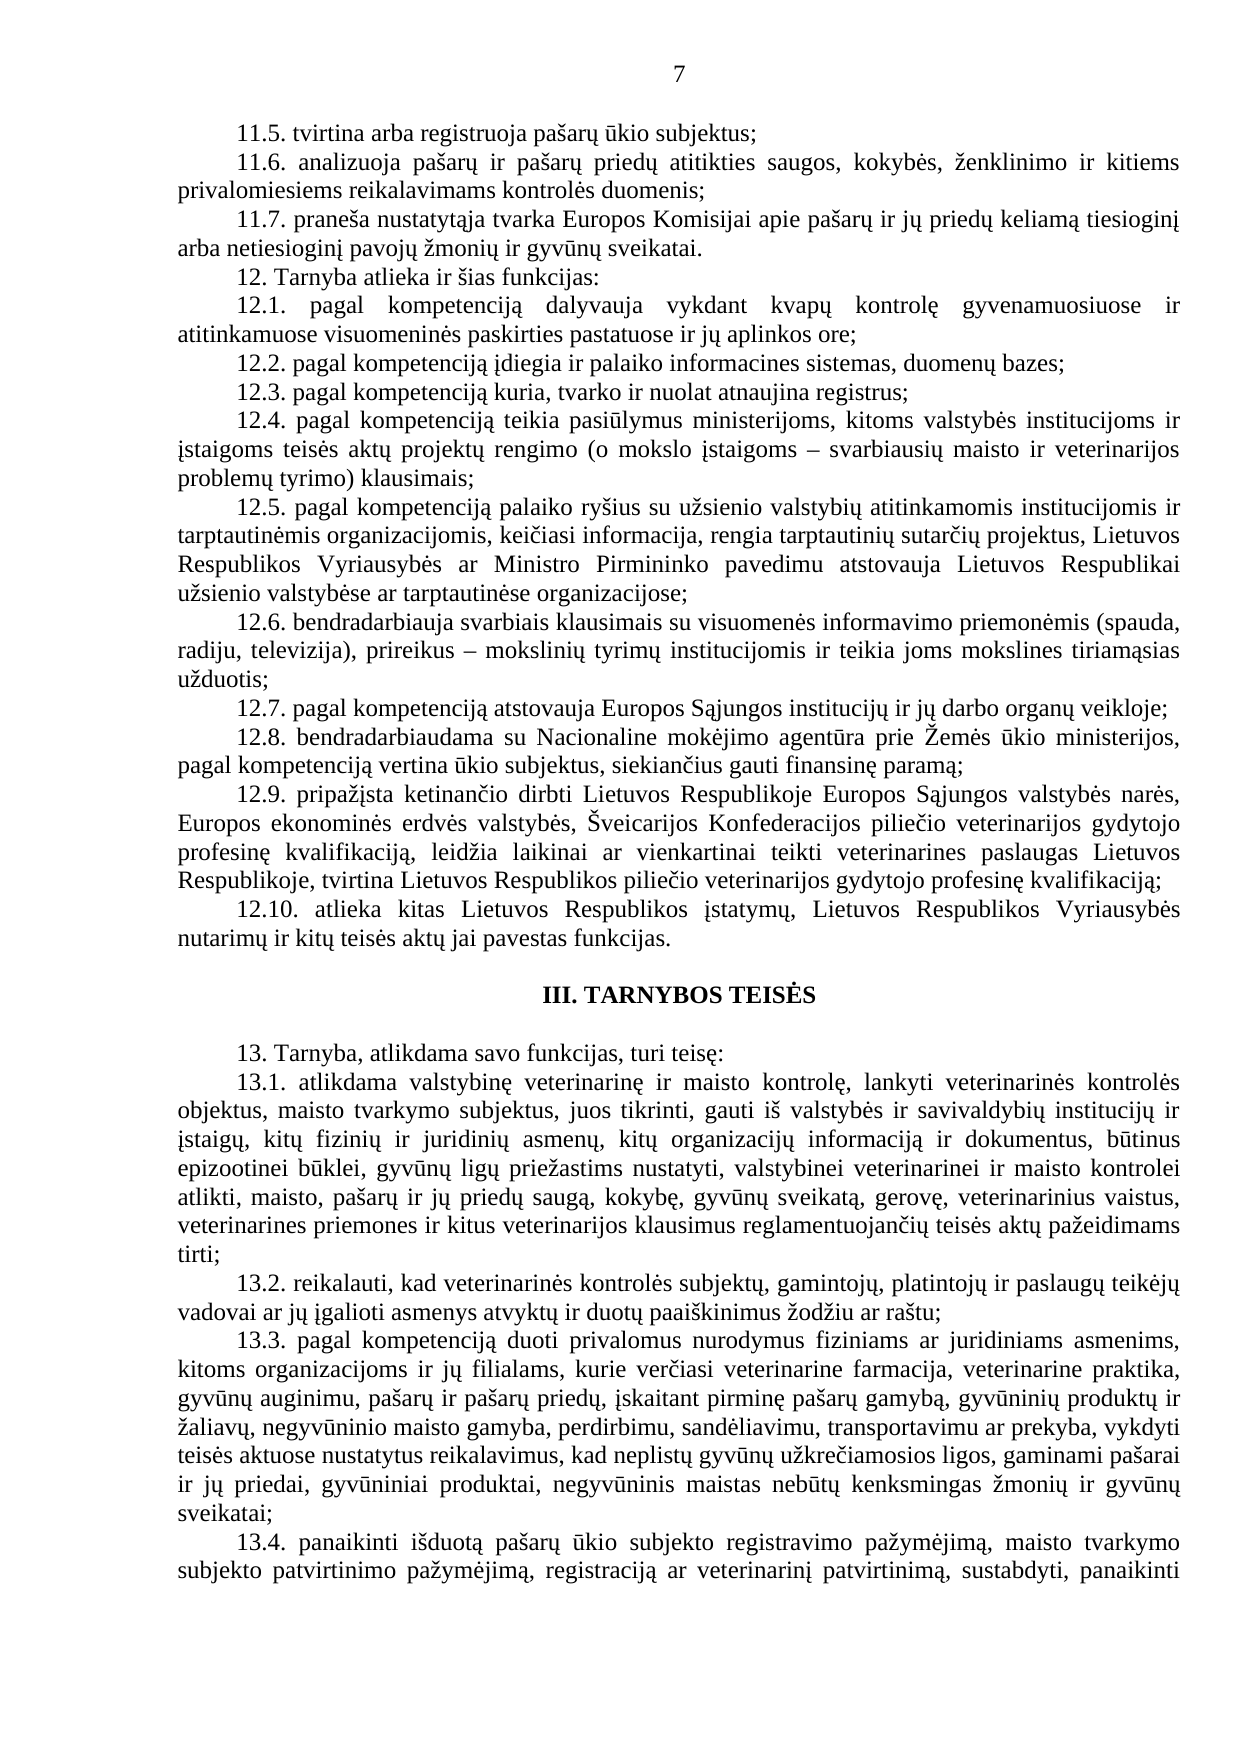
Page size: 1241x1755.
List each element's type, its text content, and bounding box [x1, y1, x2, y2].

text 12.2. pagal kompetenciją įdiegia ir palaiko informacines sistemas, duomenų bazes; [177, 348, 1181, 377]
text 11.6. analizuoja pašarų ir pašarų priedų atitikties saugos, kokybės, ženklinimo ir kitiems privalomiesiems reikalavimams kontrolės duomenis; [177, 147, 1181, 204]
text 12.6. bendradarbiauja svarbiais klausimais su visuomenės informavimo priemonėmis (spauda, radiju, televizija), prireikus – mokslinių tyrimų institucijomis ir teikia joms mokslines tiriamąsias užduotis; [177, 607, 1181, 693]
text 11.7. praneša nustatytąja tvarka Europos Komisijai apie pašarų ir jų priedų keliamą tiesioginį arba netiesioginį pavojų žmonių ir gyvūnų sveikatai. [177, 204, 1181, 262]
text 13. Tarnyba, atlikdama savo funkcijas, turi teisę: [177, 1038, 1181, 1067]
text III. TARNYBOS TEISĖS [177, 981, 1181, 1009]
text 12.5. pagal kompetenciją palaiko ryšius su užsienio valstybių atitinkamomis institucijomis ir tarptautinėmis organizacijomis, keičiasi informacija, rengia tarptautinių sutarčių projektus, Lietuvos Respublikos Vyriausybės ar Ministro Pirmininko pavedimu atstovauja Lietuvos Respublikai užsienio valstybėse ar tarptautinėse organizacijose; [177, 492, 1181, 607]
text 13.2. reikalauti, kad veterinarinės kontrolės subjektų, gamintojų, platintojų ir paslaugų teikėjų vadovai ar jų įgalioti asmenys atvyktų ir duotų paaiškinimus žodžiu ar raštu; [177, 1268, 1181, 1326]
text 13.4. panaikinti išduotą pašarų ūkio subjekto registravimo pažymėjimą, maisto tvarkymo subjekto patvirtinimo pažymėjimą, registraciją ar veterinarinį patvirtinimą, sustabdyti, panaikinti [177, 1527, 1181, 1584]
text 12. Tarnyba atlieka ir šias funkcijas: [177, 262, 1181, 291]
text 12.10. atlieka kitas Lietuvos Respublikos įstatymų, Lietuvos Respublikos Vyriausybės nutarimų ir kitų teisės aktų jai pavestas funkcijas. [177, 894, 1181, 952]
text 11.5. tvirtina arba registruoja pašarų ūkio subjektus; [177, 118, 1181, 147]
text 12.9. pripažįsta ketinančio dirbti Lietuvos Respublikoje Europos Sąjungos valstybės narės, Europos ekonominės erdvės valstybės, Šveicarijos Konfederacijos piliečio veterinarijos gydytojo profesinę kvalifikaciją, leidžia laikinai ar vienkartinai teikti veterinarines paslaugas Lietuvos Respublikoje, tvirtina Lietuvos Respublikos piliečio veterinarijos gydytojo profesinę kvalifikaciją; [177, 779, 1181, 894]
text 12.8. bendradarbiaudama su Nacionaline mokėjimo agentūra prie Žemės ūkio ministerijos, pagal kompetenciją vertina ūkio subjektus, siekiančius gauti finansinę paramą; [177, 722, 1181, 779]
text 13.1. atlikdama valstybinę veterinarinę ir maisto kontrolę, lankyti veterinarinės kontrolės objektus, maisto tvarkymo subjektus, juos tikrinti, gauti iš valstybės ir savivaldybių institucijų ir įstaigų, kitų fizinių ir juridinių asmenų, kitų organizacijų informaciją ir dokumentus, būtinus epizootinei būklei, gyvūnų ligų priežastims nustatyti, valstybinei veterinarinei ir maisto kontrolei atlikti, maisto, pašarų ir jų priedų saugą, kokybę, gyvūnų sveikatą, gerovę, veterinarinius vaistus, veterinarines priemones ir kitus veterinarijos klausimus reglamentuojančių teisės aktų pažeidimams tirti; [177, 1067, 1181, 1268]
text 12.4. pagal kompetenciją teikia pasiūlymus ministerijoms, kitoms valstybės institucijoms ir įstaigoms teisės aktų projektų rengimo (o mokslo įstaigoms – svarbiausių maisto ir veterinarijos problemų tyrimo) klausimais; [177, 406, 1181, 492]
text 12.3. pagal kompetenciją kuria, tvarko ir nuolat atnaujina registrus; [177, 377, 1181, 406]
text 12.7. pagal kompetenciją atstovauja Europos Sąjungos institucijų ir jų darbo organų veikloje; [177, 693, 1181, 722]
text 12.1. pagal kompetenciją dalyvauja vykdant kvapų kontrolę gyvenamuosiuose ir atitinkamuose visuomeninės paskirties pastatuose ir jų aplinkos ore; [177, 291, 1181, 348]
text 13.3. pagal kompetenciją duoti privalomus nurodymus fiziniams ar juridiniams asmenims, kitoms organizacijoms ir jų filialams, kurie verčiasi veterinarine farmacija, veterinarine praktika, gyvūnų auginimu, pašarų ir pašarų priedų, įskaitant pirminę pašarų gamybą, gyvūninių produktų ir žaliavų, negyvūninio maisto gamyba, perdirbimu, sandėliavimu, transportavimu ar prekyba, vykdyti teisės aktuose nustatytus reikalavimus, kad neplistų gyvūnų užkrečiamosios ligos, gaminami pašarai ir jų priedai, gyvūniniai produktai, negyvūninis maistas nebūtų kenksmingas žmonių ir gyvūnų sveikatai; [177, 1326, 1181, 1527]
